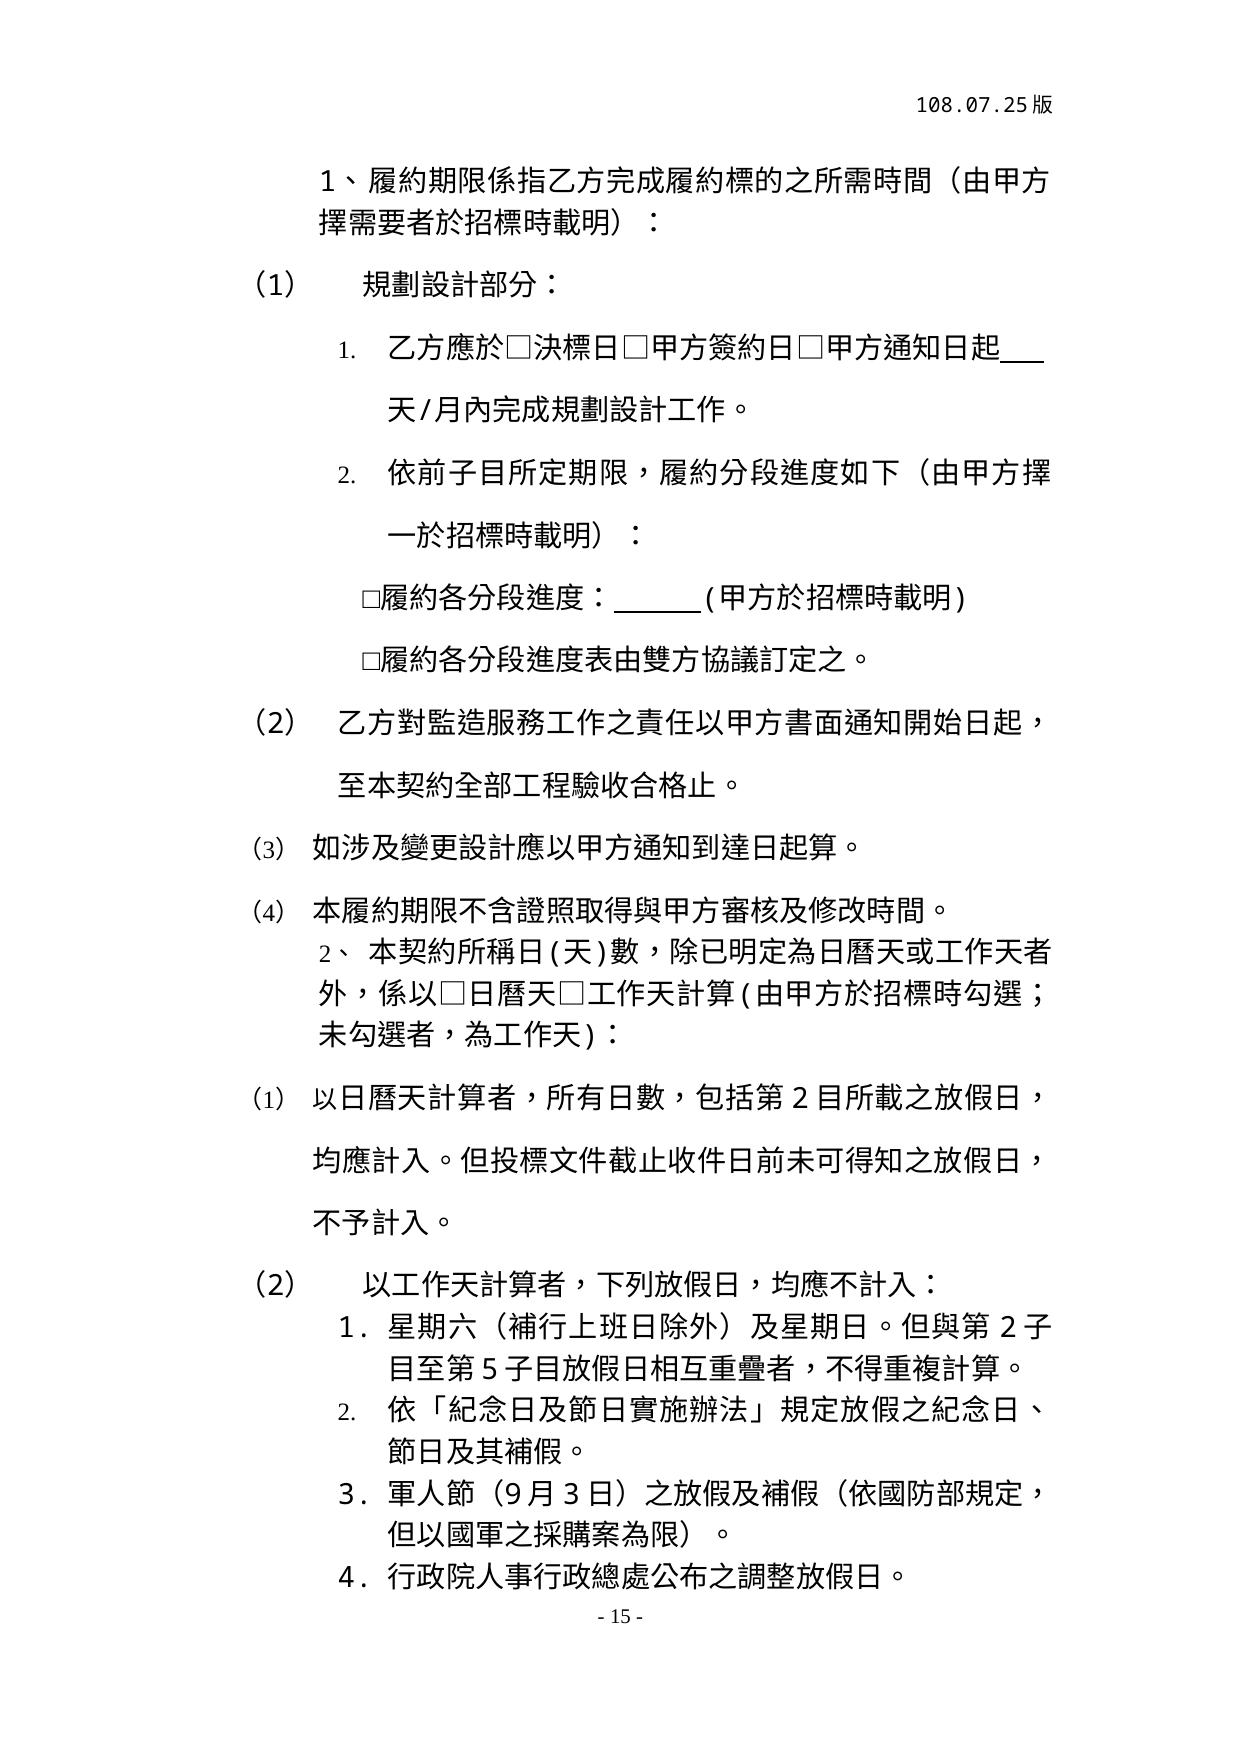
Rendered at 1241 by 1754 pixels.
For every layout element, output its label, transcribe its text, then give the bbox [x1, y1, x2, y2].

list 履約期限係指乙方完成履約標的之所需時間（由甲方擇需要者於招標時載明）： [319, 158, 1053, 242]
list 本履約期限不含證照取得與甲方審核及修改時間。 [237, 867, 1053, 929]
text □履約各分段進度： (甲方於招標時載明) [187, 554, 1053, 617]
list 依「紀念日及節日實施辦法」規定放假之紀念日、節日及其補假。 [337, 1387, 1053, 1471]
list 以工作天計算者，下列放假日，均應不計入： [237, 1242, 1053, 1304]
list 規劃設計部分： [237, 242, 1053, 304]
list 乙方對監造服務工作之責任以甲方書面通知開始日起，至本契約全部工程驗收合格止。 [237, 679, 1053, 804]
list 如涉及變更設計應以甲方通知到達日起算。 [237, 804, 1053, 867]
list 本契約所稱日(天)數，除已明定為日曆天或工作天者外，係以□日曆天□工作天計算(由甲方於招標時勾選；未勾選者，為工作天)： [319, 929, 1053, 1054]
list 依前子目所定期限，履約分段進度如下（由甲方擇一於招標時載明）： [337, 429, 1053, 554]
list 星期六（補行上班日除外）及星期日。但與第2子目至第5子目放假日相互重疊者，不得重複計算。 [337, 1304, 1053, 1387]
list 軍人節（9月3日）之放假及補假（依國防部規定，但以國軍之採購案為限）。 [337, 1471, 1053, 1554]
list 行政院人事行政總處公布之調整放假日。 [337, 1554, 1053, 1596]
list 以日曆天計算者，所有日數，包括第2目所載之放假日，均應計入。但投標文件截止收件日前未可得知之放假日，不予計入。 [237, 1054, 1053, 1242]
list 乙方應於□決標日□甲方簽約日□甲方通知日起 天/月內完成規劃設計工作。 [337, 304, 1053, 429]
text □履約各分段進度表由雙方協議訂定之。 [187, 617, 1053, 679]
